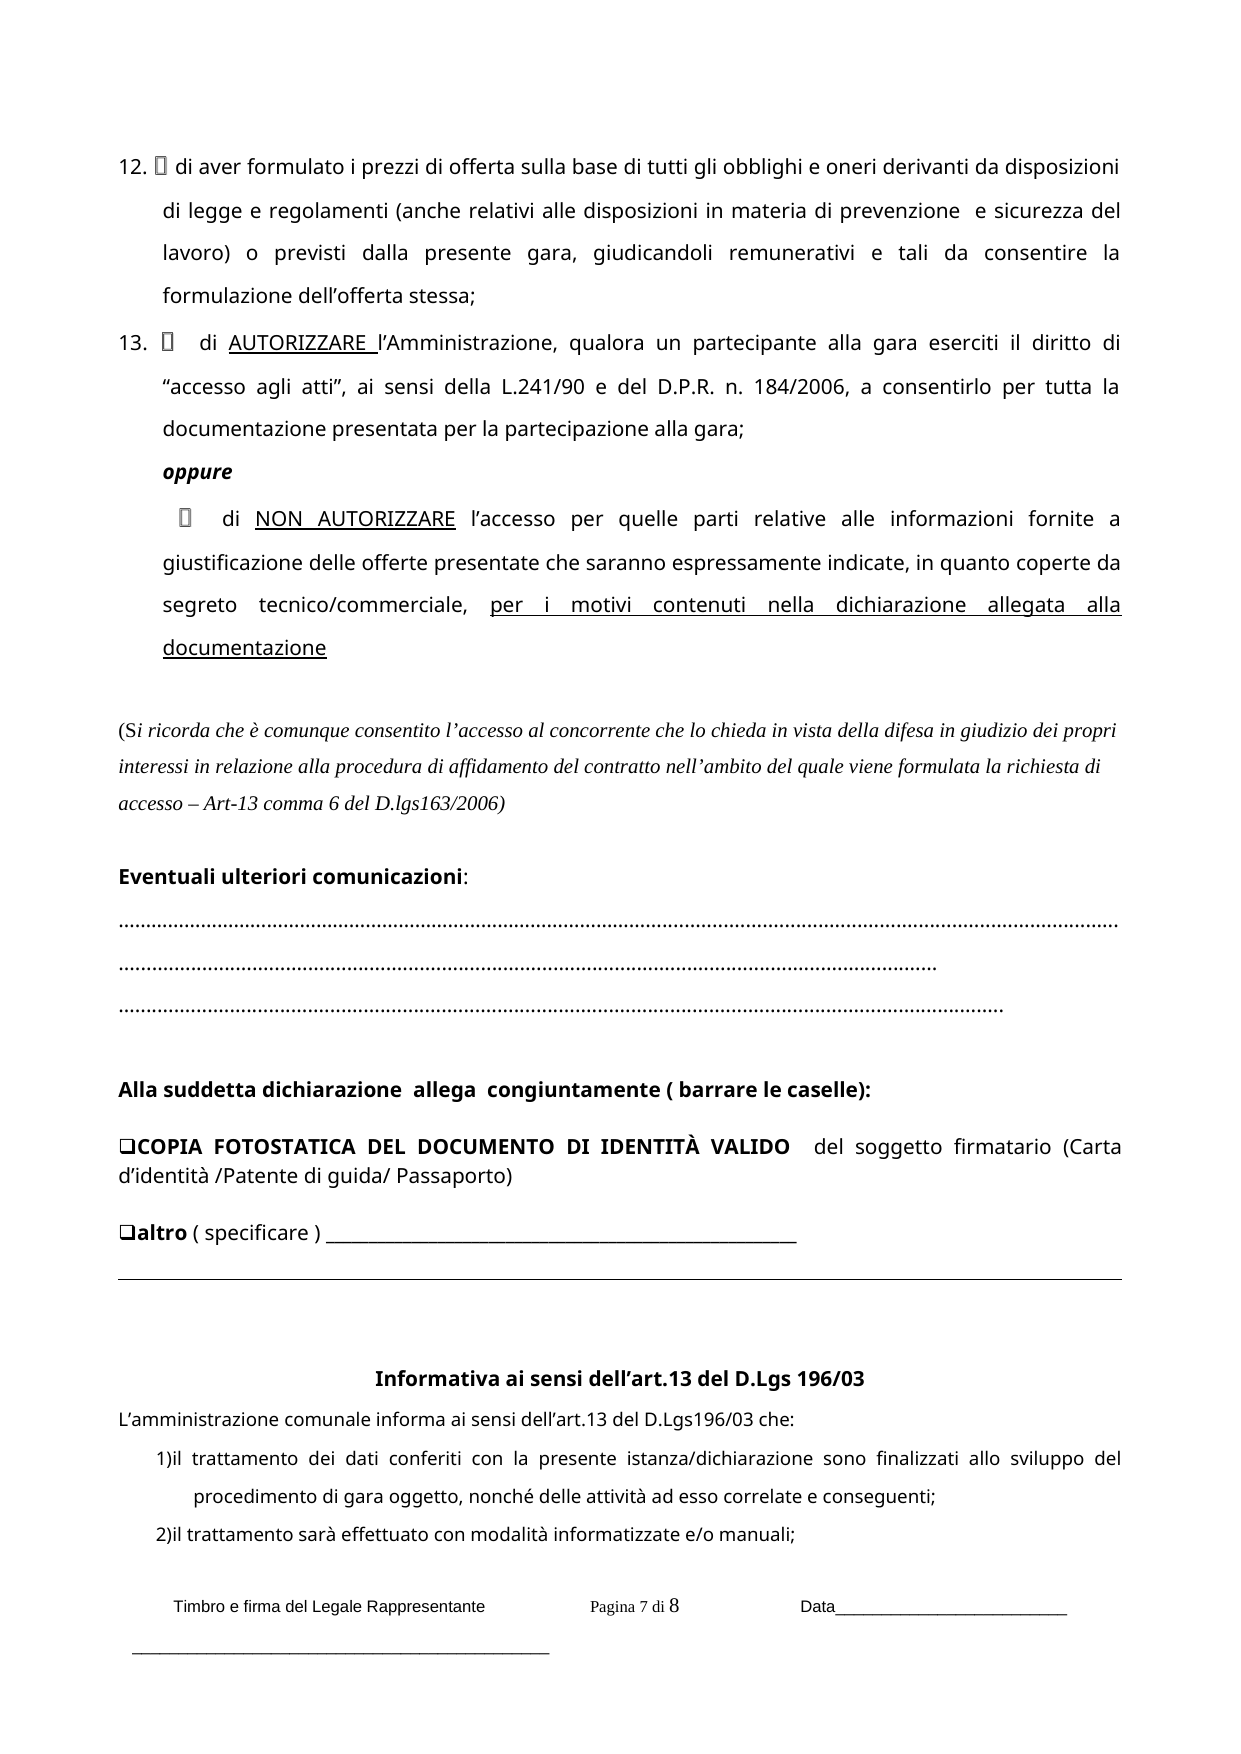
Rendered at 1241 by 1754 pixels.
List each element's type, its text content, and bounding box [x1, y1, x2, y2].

list il trattamento sarà effettuato con modalità informatizzate e/o manuali; [156, 1521, 1122, 1547]
text Eventuali ulteriori comunicazioni: ………………………………………………………………………………………..................................................................................................................................................................................................................................... [118, 862, 1122, 976]
text 13.  di AUTORIZZARE l’Amministrazione, qualora un partecipante alla gara eserciti il diritto di “accesso agli atti”, ai sensi della L.241/90 e del D.P.R. n. 184/2006, a consentirlo per tutta la documentazione presentata per la partecipazione alla gara; [118, 324, 1122, 443]
text Alla suddetta dichiarazione allega congiuntamente ( barrare le caselle): [118, 1076, 1122, 1104]
list copia fotostatica del documento di identità valido del soggetto firmatario (Carta d’identità /Patente di guida/ Passaporto) [118, 1132, 1122, 1189]
text Informativa ai sensi dell’art.13 del D.Lgs 196/03 [118, 1364, 1122, 1392]
text (Si ricorda che è comunque consentito l’accesso al concorrente che lo chieda in vista della difesa in giudizio dei propri interessi in relazione alla procedura di affidamento del contratto nell’ambito del quale viene formulata la richiesta di accesso – Art-13 comma 6 del D.lgs163/2006) [118, 718, 1122, 814]
list il trattamento dei dati conferiti con la presente istanza/dichiarazione sono finalizzati allo sviluppo del procedimento di gara oggetto, nonché delle attività ad esso correlate e conseguenti; [156, 1445, 1122, 1509]
text oppure [118, 457, 1122, 486]
text L’amministrazione comunale informa ai sensi dell’art.13 del D.Lgs196/03 che: [118, 1407, 1122, 1432]
list altro ( specificare ) _______________________________________________________ [118, 1218, 1122, 1246]
text …............................................................................................................................................................ [118, 990, 1122, 1019]
text 12.  di aver formulato i prezzi di offerta sulla base di tutti gli obblighi e oneri derivanti da disposizioni di legge e regolamenti (anche relativi alle disposizioni in materia di prevenzione e sicurezza del lavoro) o previsti dalla presente gara, giudicandoli remunerativi e tali da consentire la formulazione dell’offerta stessa; [118, 148, 1122, 309]
text  di NON AUTORIZZARE l’accesso per quelle parti relative alle informazioni fornite a giustificazione delle offerte presentate che saranno espressamente indicate, in quanto coperte da segreto tecnico/commerciale, per i motivi contenuti nella dichiarazione allegata alla documentazione [118, 500, 1122, 662]
